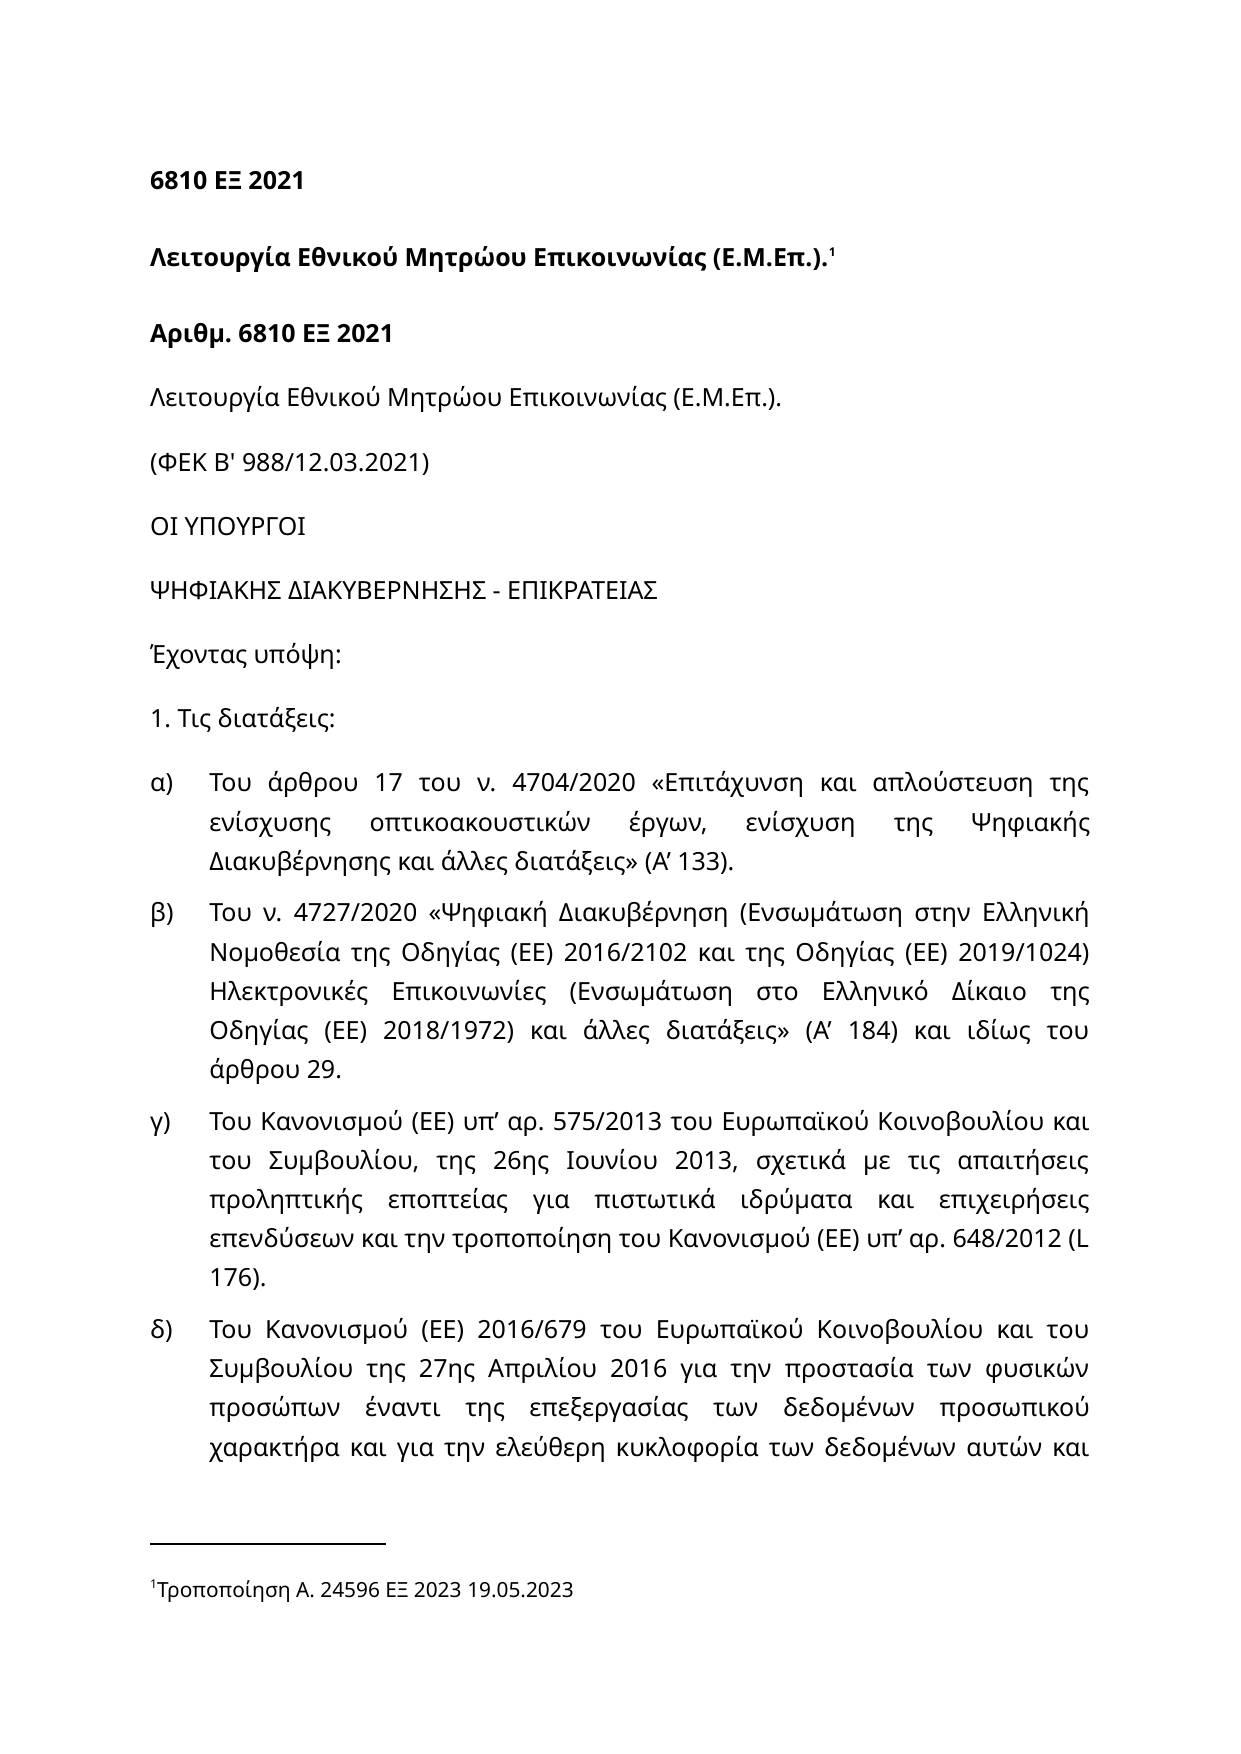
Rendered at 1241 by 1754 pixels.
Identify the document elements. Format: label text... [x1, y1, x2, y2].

text Έχοντας υπόψη: [150, 637, 1090, 671]
text ΟΙ ΥΠΟΥΡΓΟΙ [150, 508, 1090, 542]
text 1. Τις διατάξεις: [150, 701, 1090, 735]
text (ΦΕΚ Β' 988/12.03.2021) [150, 444, 1090, 478]
list δ) Του Κανονισμού (ΕΕ) 2016/679 του Ευρωπαϊκού Κοινοβουλίου και του Συμβουλίου της 27ης Απριλίου 2016 για την προστασία των φυσικών προσώπων έναντι της επεξεργασίας των δεδομένων προσωπικού χαρακτήρα και για την ελεύθερη κυκλοφορία των δεδομένων αυτών και [150, 1312, 1090, 1463]
text Τροποποίηση A. 24596 ΕΞ 2023 19.05.2023 [150, 1576, 1090, 1604]
text Αριθμ. 6810 ΕΞ 2021 [150, 316, 1090, 350]
title 6810 ΕΞ 2021 [150, 162, 1090, 197]
text ΨΗΦΙΑΚΗΣ ΔΙΑΚΥΒΕΡΝΗΣΗΣ - ΕΠΙΚΡΑΤΕΙΑΣ [150, 572, 1090, 607]
text Λειτουργία Εθνικού Μητρώου Επικοινωνίας (Ε.Μ.Επ.). [150, 380, 1090, 414]
list β) Του ν. 4727/2020 «Ψηφιακή Διακυβέρνηση (Ενσωμάτωση στην Ελληνική Νομοθεσία της Οδηγίας (ΕΕ) 2016/2102 και της Οδηγίας (ΕΕ) 2019/1024) Ηλεκτρονικές Επικοινωνίες (Ενσωμάτωση στο Ελληνικό Δίκαιο της Οδηγίας (ΕΕ) 2018/1972) και άλλες διατάξεις» (Α’ 184) και ιδίως του άρθρου 29. [150, 895, 1090, 1086]
list α) Του άρθρου 17 του ν. 4704/2020 «Επιτάχυνση και απλούστευση της ενίσχυσης οπτικοακουστικών έργων, ενίσχυση της Ψηφιακής Διακυβέρνησης και άλλες διατάξεις» (Α’ 133). [150, 765, 1090, 877]
title Λειτουργία Εθνικού Μητρώου Επικοινωνίας (Ε.Μ.Επ.). [150, 239, 1090, 273]
list γ) Του Κανονισμού (ΕΕ) υπ’ αρ. 575/2013 του Ευρωπαϊκού Κοινοβουλίου και του Συμβουλίου, της 26ης Ιουνίου 2013, σχετικά με τις απαιτήσεις προληπτικής εποπτείας για πιστωτικά ιδρύματα και επιχειρήσεις επενδύσεων και την τροποποίηση του Kανονισμού (ΕΕ) υπ’ αρ. 648/2012 (L 176). [150, 1103, 1090, 1294]
